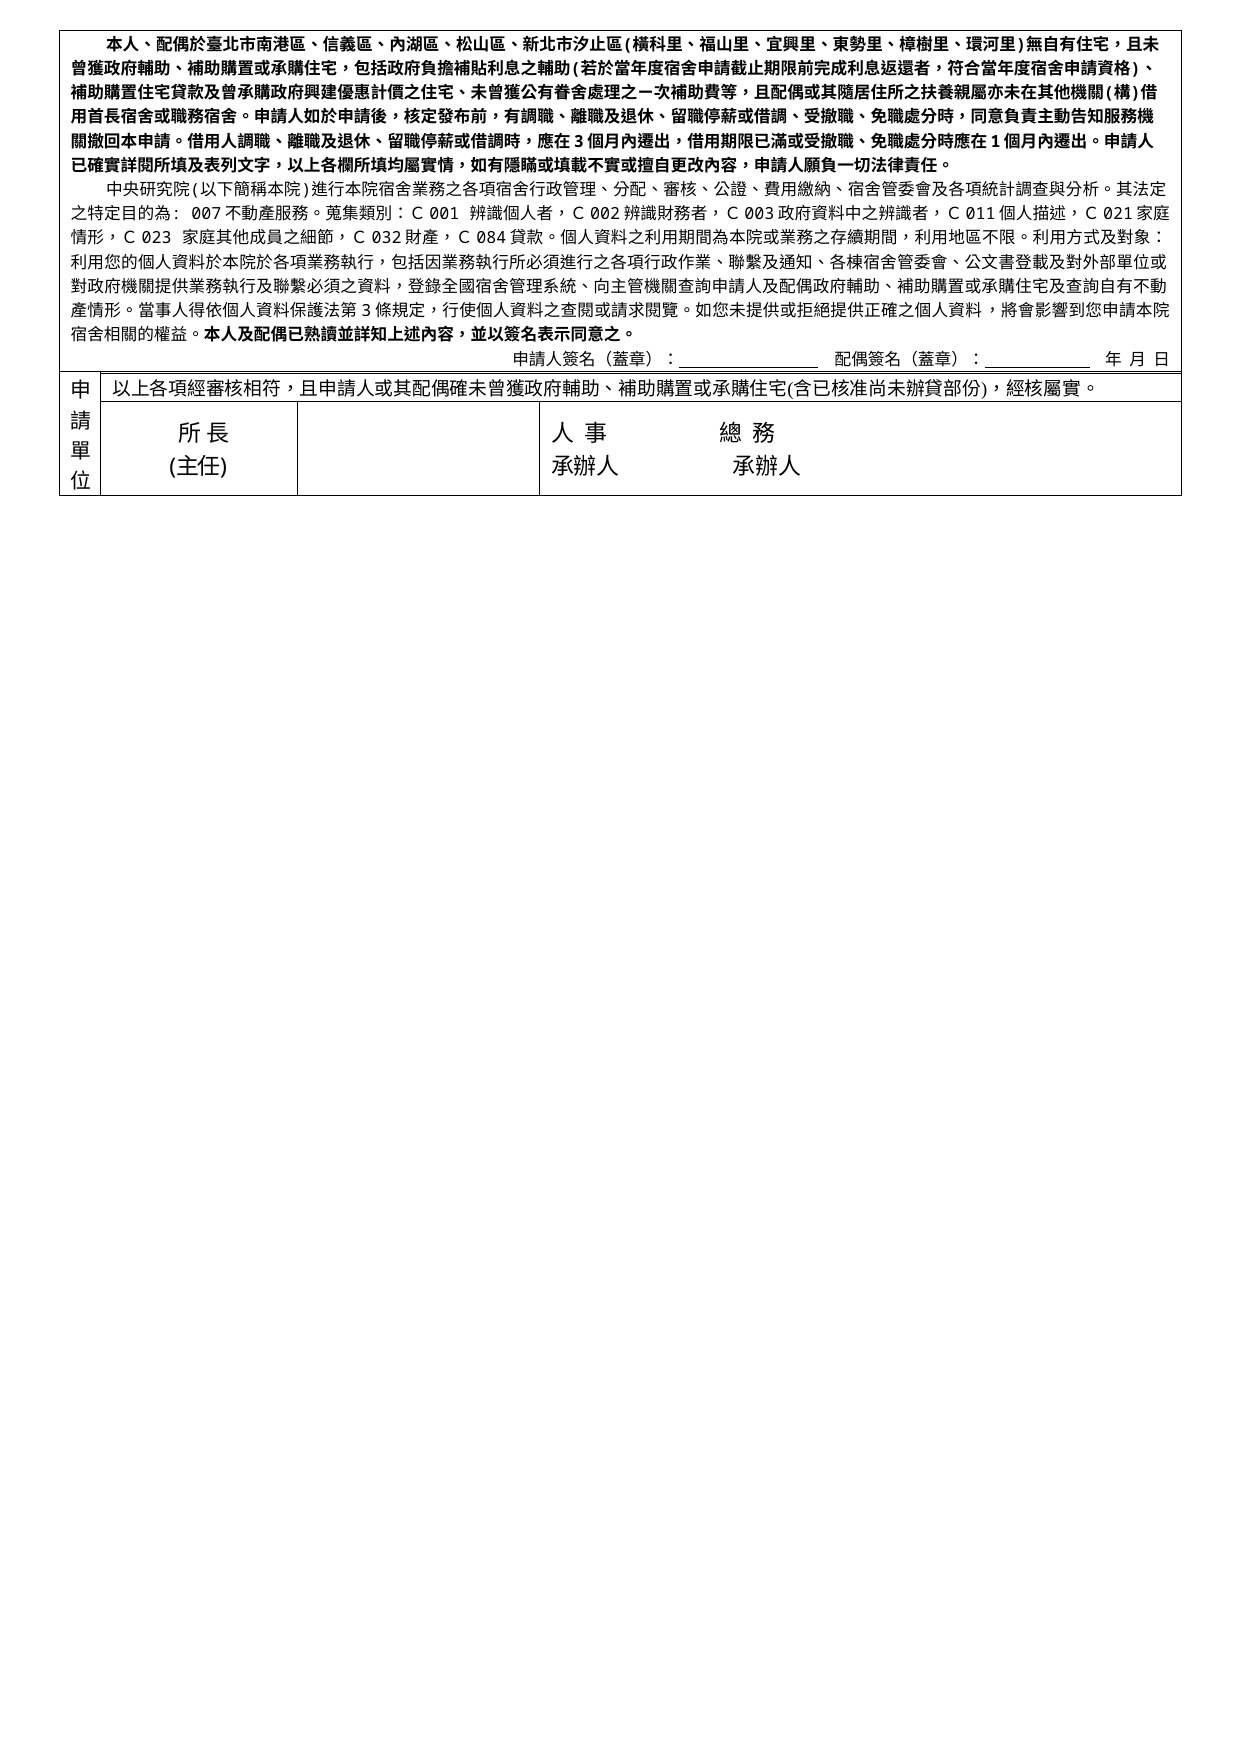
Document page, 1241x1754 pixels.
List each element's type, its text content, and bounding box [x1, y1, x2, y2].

table_cell 以上各項經審核相符，且申請人或其配偶確未曾獲政府輔助、補助購置或承購住宅(含已核准尚未辦貸部份)，經核屬實。 [101, 374, 1181, 401]
table_cell [298, 402, 539, 494]
table_cell 申請單位 [60, 372, 100, 494]
table_cell 所 長 (主任) [101, 402, 297, 494]
table_cell 本人、配偶於臺北市南港區、信義區、內湖區、松山區、新北市汐止區(橫科里、福山里、宜興里、東勢里、樟樹里、環河里)無自有住宅，且未曾獲政府輔助、補助購置或承購住宅，包括政府負擔補貼利息之輔助(若於當年度宿舍申請截止期限前完成利息返還者，符合當年度宿舍申請資格)、補助購置住宅貸款及曾承購政府興建優惠計價之住宅、未曾獲公有眷舍處理之ㄧ次補助費等，且配偶或其隨居住所之扶養親屬亦未在其他機關(構)借用首長宿舍或職務宿舍。申請人如於申請後，核定發布前，有調職、離職及退休、留職停薪或借調、受撤職、免職處分時，同意負責主動告知服務機關撤回本申請。借用人調職、離職及退休、留職停薪或借調時，應在3個月內遷出，借用期限已滿或受撤職、免職處分時應在1個月內遷出。申請人已確實詳閱所填及表列文字，以上各欄所填均屬實情，如有隱瞞或填載不實或擅自更改內容，申請人願負一切法律責任。 中央研究院(以下簡稱本院)進行本院宿舍業務之各項宿舍行政管理、分配、審核、公證、費用繳納、宿舍管委會及各項統計調查與分析。其法定之特定目的為: 007不動產服務。蒐集類別：Ｃ001 辨識個人者，Ｃ002辨識財務者，Ｃ003政府資料中之辨識者，Ｃ011個人描述，Ｃ021家庭情形，Ｃ023 家庭其他成員之細節，Ｃ032財產，Ｃ084貸款。個人資料之利用期間為本院或業務之存續期間，利用地區不限。利用方式及對象：利用您的個人資料於本院於各項業務執行，包括因業務執行所必須進行之各項行政作業、聯繫及通知、各棟宿舍管委會、公文書登載及對外部單位或對政府機關提供業務執行及聯繫必須之資料，登錄全國宿舍管理系統、向主管機關查詢申請人及配偶政府輔助、補助購置或承購住宅及查詢自有不動產情形。當事人得依個人資料保護法第3條規定，行使個人資料之查閱或請求閱覽。如您未提供或拒絕提供正確之個人資料，將會影響到您申請本院宿舍相關的權益。本人及配偶已熟讀並詳知上述內容，並以簽名表示同意之。 申請人簽名（蓋章）： 配偶簽名（蓋章）： 年 月 日 [60, 31, 1181, 371]
table_cell 人 事 總 務 承辦人 承辦人 [540, 402, 1181, 494]
